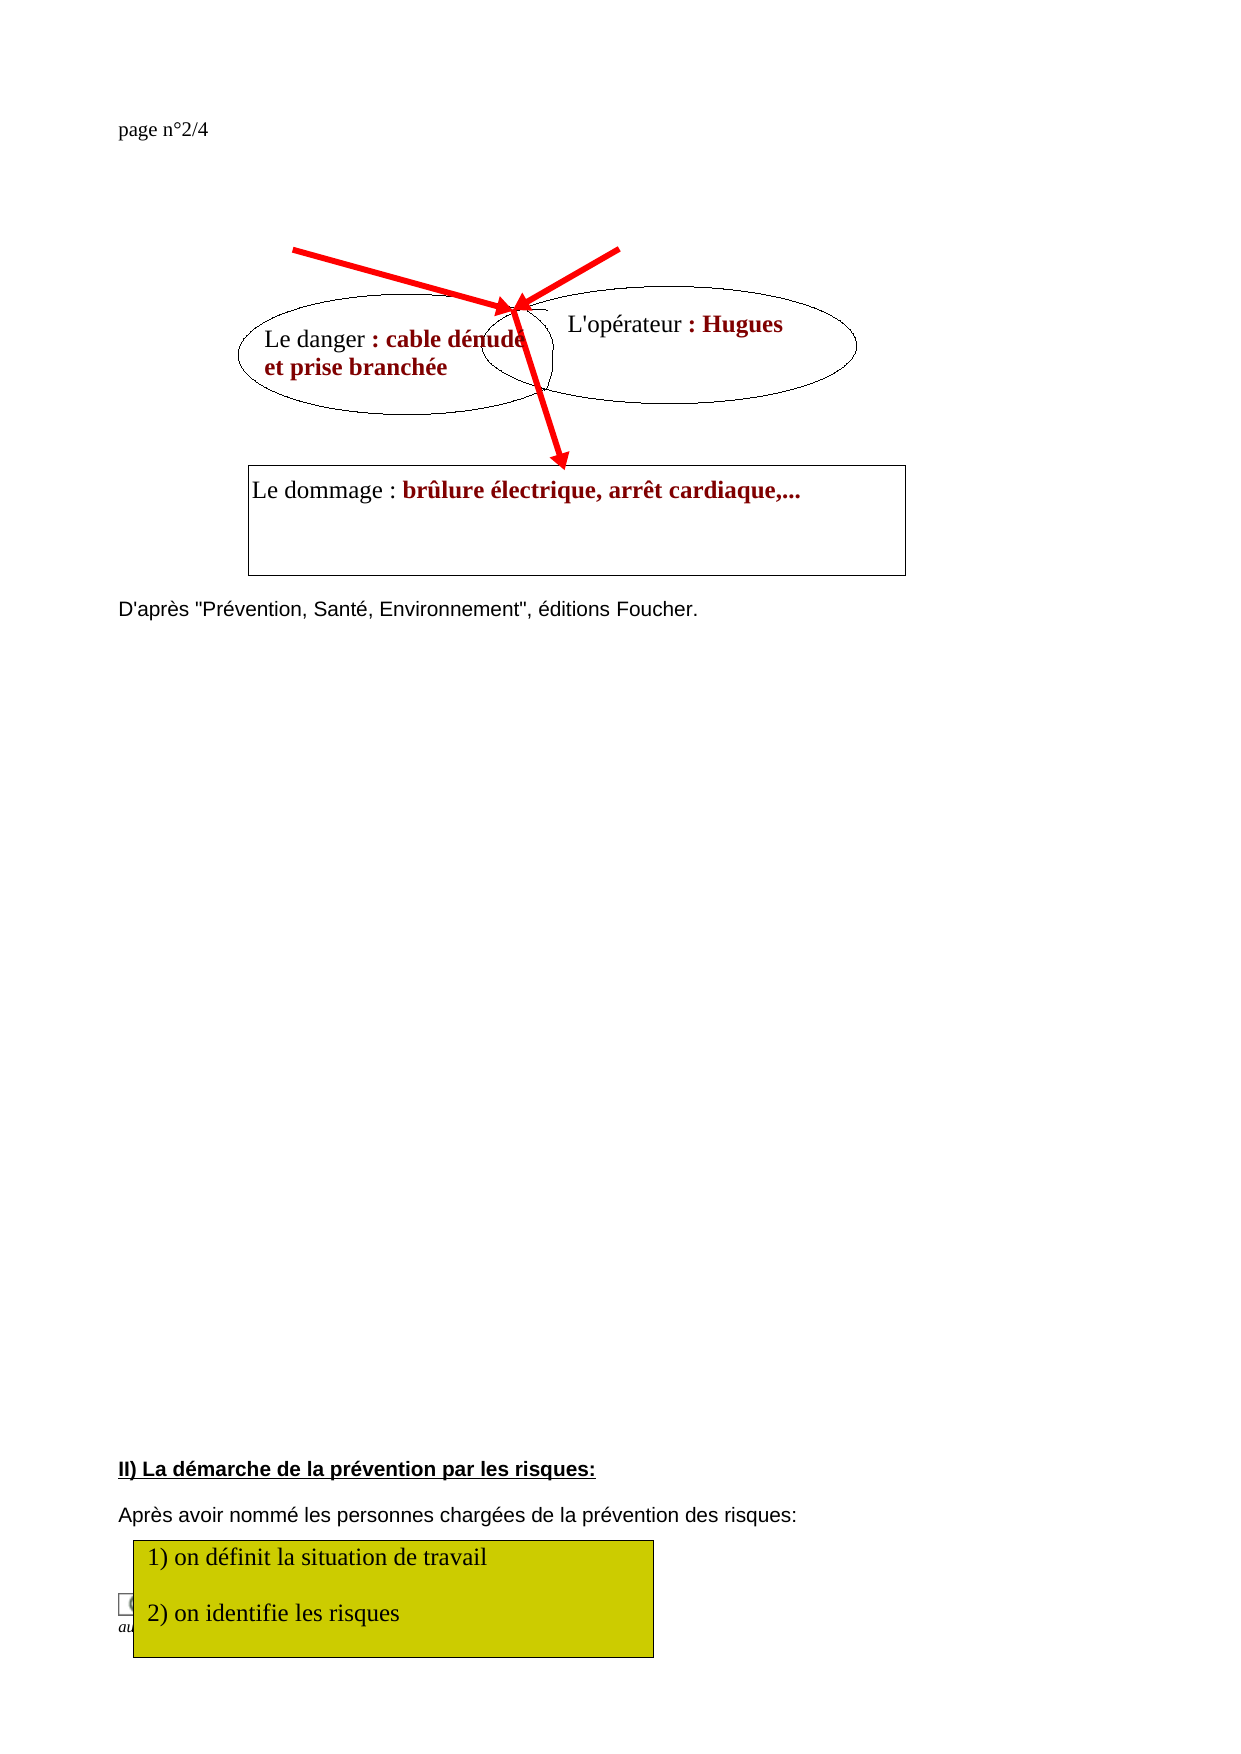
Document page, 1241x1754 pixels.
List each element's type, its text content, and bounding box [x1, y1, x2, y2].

text D'après "Prévention, Santé, Environnement", éditions Foucher. [118, 598, 1122, 621]
text Après avoir nommé les personnes chargées de la prévention des risques: [118, 1504, 1122, 1527]
text II) La démarche de la prévention par les risques: [118, 1457, 1122, 1481]
picture [118, 1593, 133, 1616]
